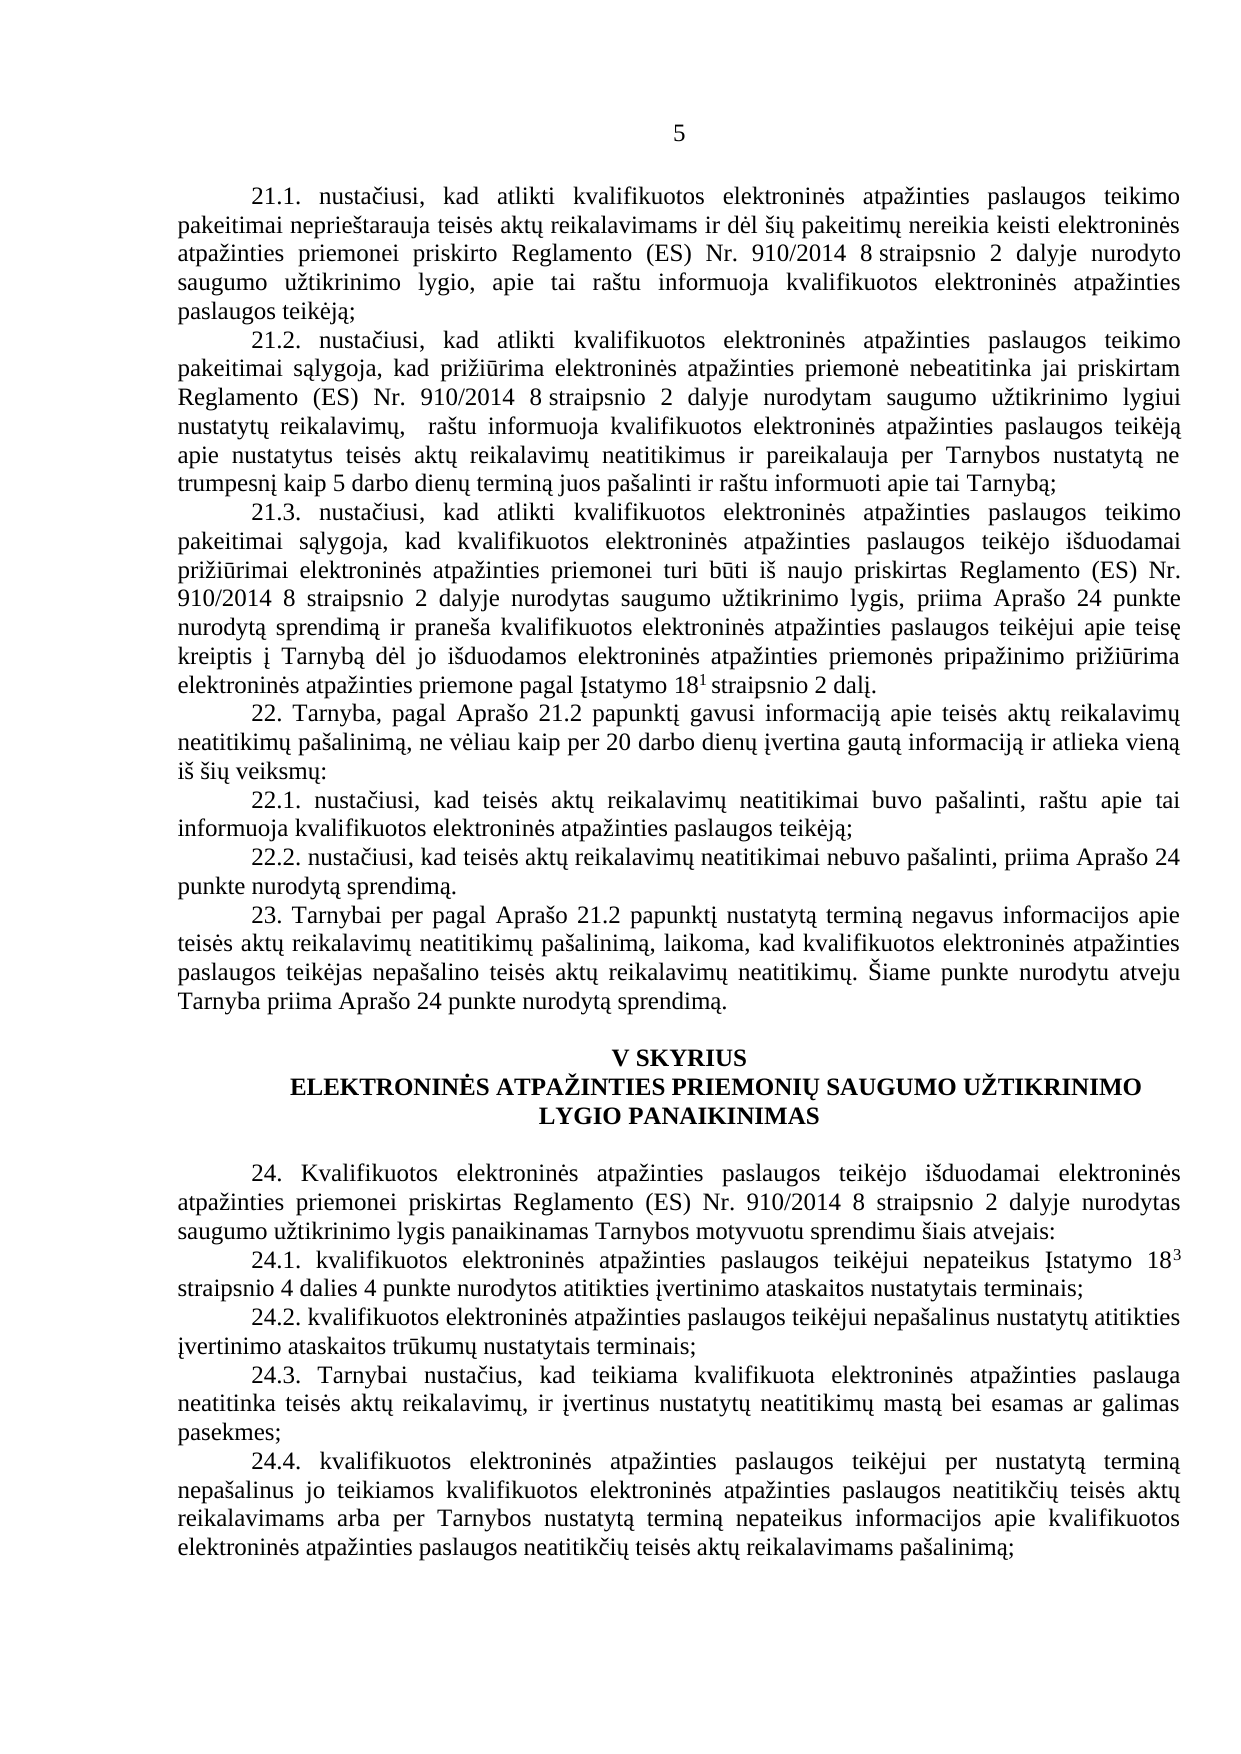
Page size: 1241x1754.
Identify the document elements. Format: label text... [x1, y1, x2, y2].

text 24.4. kvalifikuotos elektroninės atpažinties paslaugos teikėjui per nustatytą terminą nepašalinus jo teikiamos kvalifikuotos elektroninės atpažinties paslaugos neatitikčių teisės aktų reikalavimams arba per Tarnybos nustatytą terminą nepateikus informacijos apie kvalifikuotos elektroninės atpažinties paslaugos neatitikčių teisės aktų reikalavimams pašalinimą; [177, 1446, 1181, 1561]
text 24.1. kvalifikuotos elektroninės atpažinties paslaugos teikėjui nepateikus Įstatymo 183 straipsnio 4 dalies 4 punkte nurodytos atitikties įvertinimo ataskaitos nustatytais terminais; [177, 1245, 1181, 1302]
text V SKYRIUS [177, 1043, 1181, 1072]
text 22.2. nustačiusi, kad teisės aktų reikalavimų neatitikimai nebuvo pašalinti, priima Aprašo 24 punkte nurodytą sprendimą. [177, 842, 1181, 900]
text 21.2. nustačiusi, kad atlikti kvalifikuotos elektroninės atpažinties paslaugos teikimo pakeitimai sąlygoja, kad prižiūrima elektroninės atpažinties priemonė nebeatitinka jai priskirtam Reglamento (ES) Nr. 910/2014 8 straipsnio 2 dalyje nurodytam saugumo užtikrinimo lygiui nustatytų reikalavimų, raštu informuoja kvalifikuotos elektroninės atpažinties paslaugos teikėją apie nustatytus teisės aktų reikalavimų neatitikimus ir pareikalauja per Tarnybos nustatytą ne trumpesnį kaip 5 darbo dienų terminą juos pašalinti ir raštu informuoti apie tai Tarnybą; [177, 325, 1181, 497]
text 24.2. kvalifikuotos elektroninės atpažinties paslaugos teikėjui nepašalinus nustatytų atitikties įvertinimo ataskaitos trūkumų nustatytais terminais; [177, 1302, 1181, 1360]
text 21.3. nustačiusi, kad atlikti kvalifikuotos elektroninės atpažinties paslaugos teikimo pakeitimai sąlygoja, kad kvalifikuotos elektroninės atpažinties paslaugos teikėjo išduodamai prižiūrimai elektroninės atpažinties priemonei turi būti iš naujo priskirtas Reglamento (ES) Nr. 910/2014 8 straipsnio 2 dalyje nurodytas saugumo užtikrinimo lygis, priima Aprašo 24 punkte nurodytą sprendimą ir praneša kvalifikuotos elektroninės atpažinties paslaugos teikėjui apie teisę kreiptis į Tarnybą dėl jo išduodamos elektroninės atpažinties priemonės pripažinimo prižiūrima elektroninės atpažinties priemone pagal Įstatymo 181 straipsnio 2 dalį. [177, 497, 1181, 698]
text 22. Tarnyba, pagal Aprašo 21.2 papunktį gavusi informaciją apie teisės aktų reikalavimų neatitikimų pašalinimą, ne vėliau kaip per 20 darbo dienų įvertina gautą informaciją ir atlieka vieną iš šių veiksmų: [177, 698, 1181, 785]
text 23. Tarnybai per pagal Aprašo 21.2 papunktį nustatytą terminą negavus informacijos apie teisės aktų reikalavimų neatitikimų pašalinimą, laikoma, kad kvalifikuotos elektroninės atpažinties paslaugos teikėjas nepašalino teisės aktų reikalavimų neatitikimų. Šiame punkte nurodytu atveju Tarnyba priima Aprašo 24 punkte nurodytą sprendimą. [177, 900, 1181, 1015]
text 21.1. nustačiusi, kad atlikti kvalifikuotos elektroninės atpažinties paslaugos teikimo pakeitimai neprieštarauja teisės aktų reikalavimams ir dėl šių pakeitimų nereikia keisti elektroninės atpažinties priemonei priskirto Reglamento (ES) Nr. 910/2014 8 straipsnio 2 dalyje nurodyto saugumo užtikrinimo lygio, apie tai raštu informuoja kvalifikuotos elektroninės atpažinties paslaugos teikėją; [177, 181, 1181, 325]
text 24. Kvalifikuotos elektroninės atpažinties paslaugos teikėjo išduodamai elektroninės atpažinties priemonei priskirtas Reglamento (ES) Nr. 910/2014 8 straipsnio 2 dalyje nurodytas saugumo užtikrinimo lygis panaikinamas Tarnybos motyvuotu sprendimu šiais atvejais: [177, 1158, 1181, 1245]
text 24.3. Tarnybai nustačius, kad teikiama kvalifikuota elektroninės atpažinties paslauga neatitinka teisės aktų reikalavimų, ir įvertinus nustatytų neatitikimų mastą bei esamas ar galimas pasekmes; [177, 1360, 1181, 1446]
text ELEKTRONINĖS ATPAŽINTIES PRIEMONIŲ SAUGUMO UŽTIKRINIMO LYGIO PANAIKINIMAS [177, 1072, 1181, 1130]
text 22.1. nustačiusi, kad teisės aktų reikalavimų neatitikimai buvo pašalinti, raštu apie tai informuoja kvalifikuotos elektroninės atpažinties paslaugos teikėją; [177, 785, 1181, 842]
